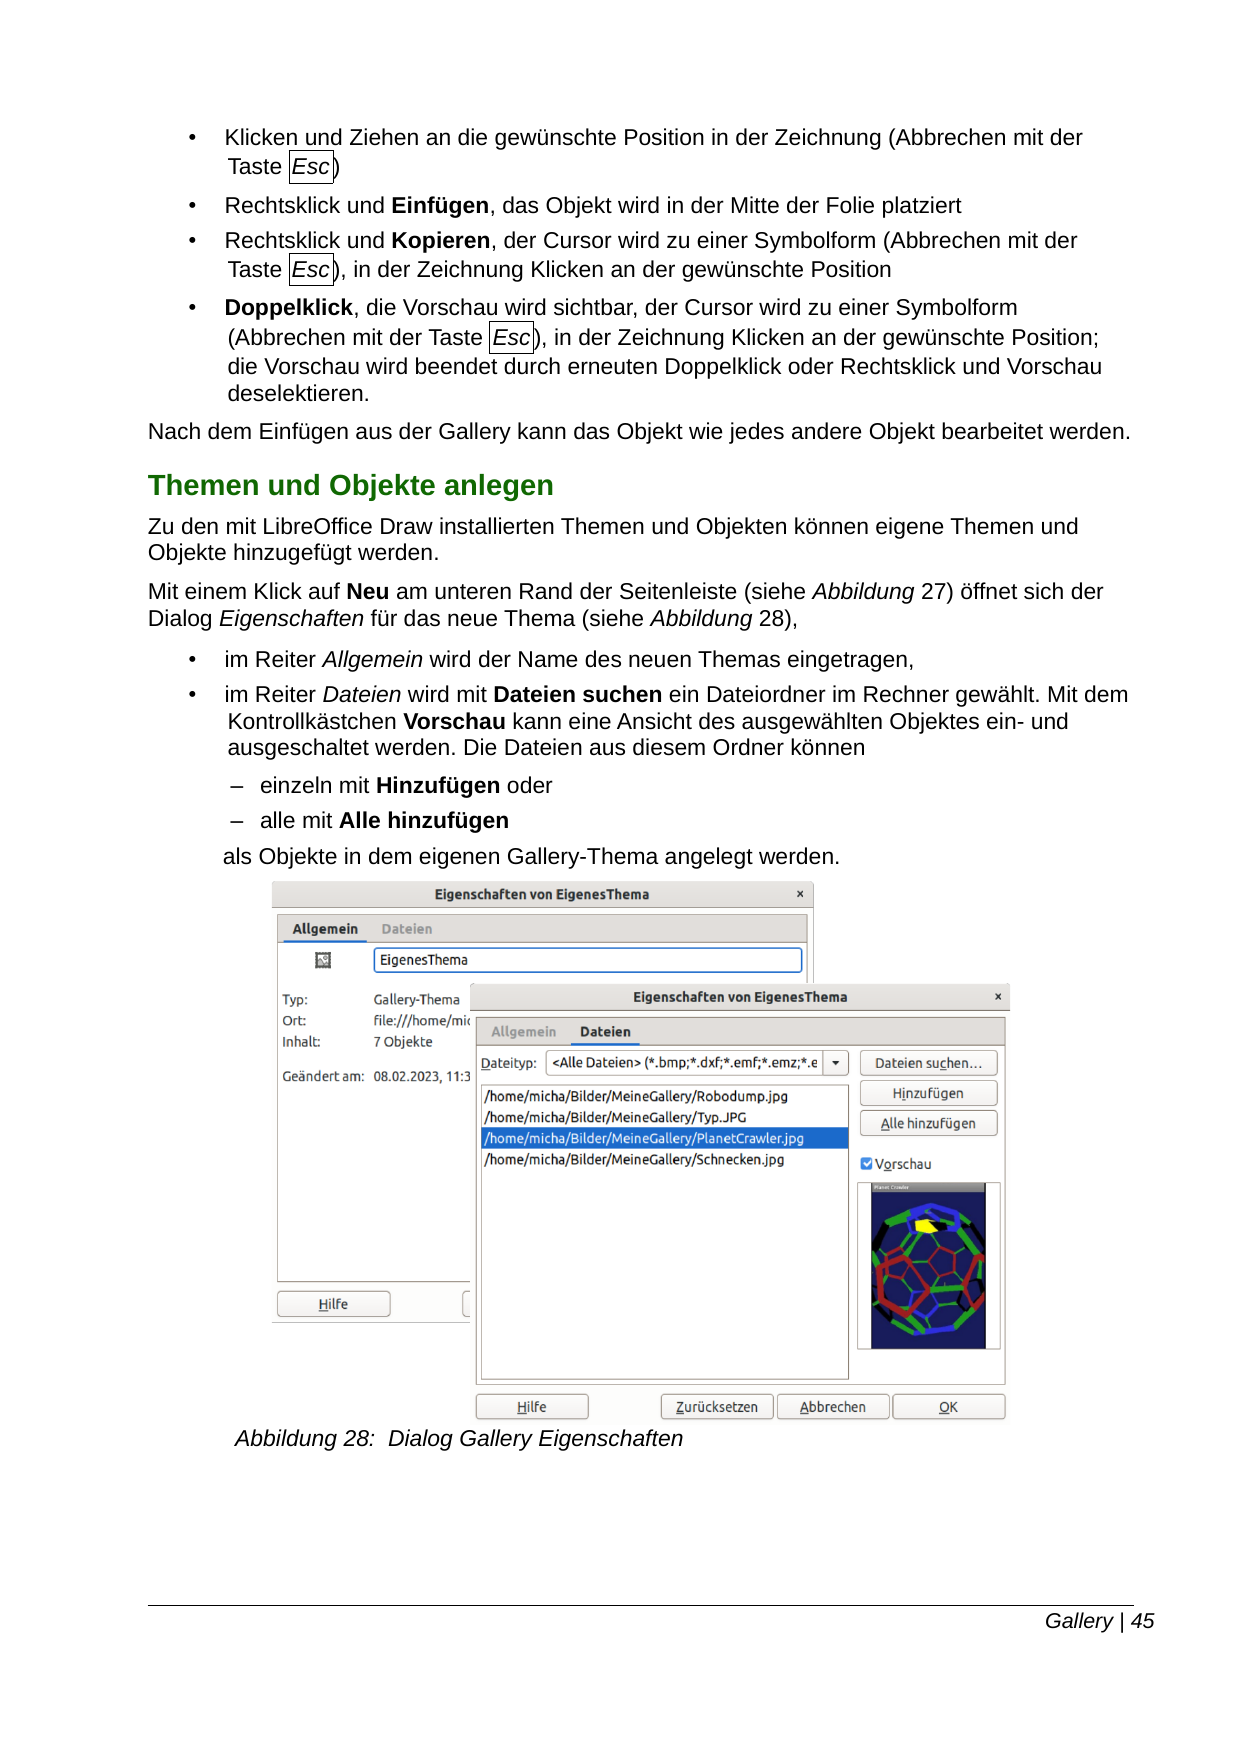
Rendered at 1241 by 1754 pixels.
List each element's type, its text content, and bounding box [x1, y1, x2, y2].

list einzeln mit Hinzufügen oder [230, 772, 1134, 799]
list als Objekte in dem eigenen Gallery-Thema angelegt werden. [223, 843, 1134, 869]
list Rechtsklick und Einfügen, das Objekt wird in der Mitte der Folie platziert [185, 189, 1134, 218]
list im Reiter Allgemein wird der Name des neuen Themas eingetragen, [185, 643, 1134, 673]
text Nach dem Einfügen aus der Gallery kann das Objekt wie jedes andere Objekt bearbeitet werden. [148, 418, 1134, 444]
picture [271, 881, 1011, 1425]
text Zu den mit LibreOffice Draw installierten Themen und Objekten können eigene Themen und Objekte hinzugefügt werden. [148, 513, 1134, 566]
subtitle Themen und Objekte anlegen [148, 468, 1134, 501]
text Abbildung 28: Dialog Gallery Eigenschaften [235, 922, 1047, 1451]
list Klicken und Ziehen an die gewünschte Position in der Zeichnung (Abbrechen mit der Taste Esc) [185, 121, 1134, 183]
text Mit einem Klick auf Neu am unteren Rand der Seitenleiste (siehe Abbildung 27) öffnet sich der Dialog Eigenschaften für das neue Thema (siehe Abbildung 28), [148, 578, 1134, 631]
list im Reiter Dateien wird mit Dateien suchen ein Dateiordner im Rechner gewählt. Mit dem Kontrollkästchen Vorschau kann eine Ansicht des ausgewählten Objektes ein- und ausgeschaltet werden. Die Dateien aus diesem Ordner können [185, 678, 1134, 763]
list alle mit Alle hinzufügen [230, 807, 1134, 834]
list Rechtsklick und Kopieren, der Cursor wird zu einer Symbolform (Abbrechen mit der Taste Esc), in der Zeichnung Klicken an der gewünschte Position [185, 224, 1134, 286]
list Doppelklick, die Vorschau wird sichtbar, der Cursor wird zu einer Symbolform (Abbrechen mit der Taste Esc), in der Zeichnung Klicken an der gewünschte Position; die Vorschau wird beendet durch erneuten Doppelklick oder Rechtsklick und Vorschau deselektieren. [185, 291, 1134, 409]
